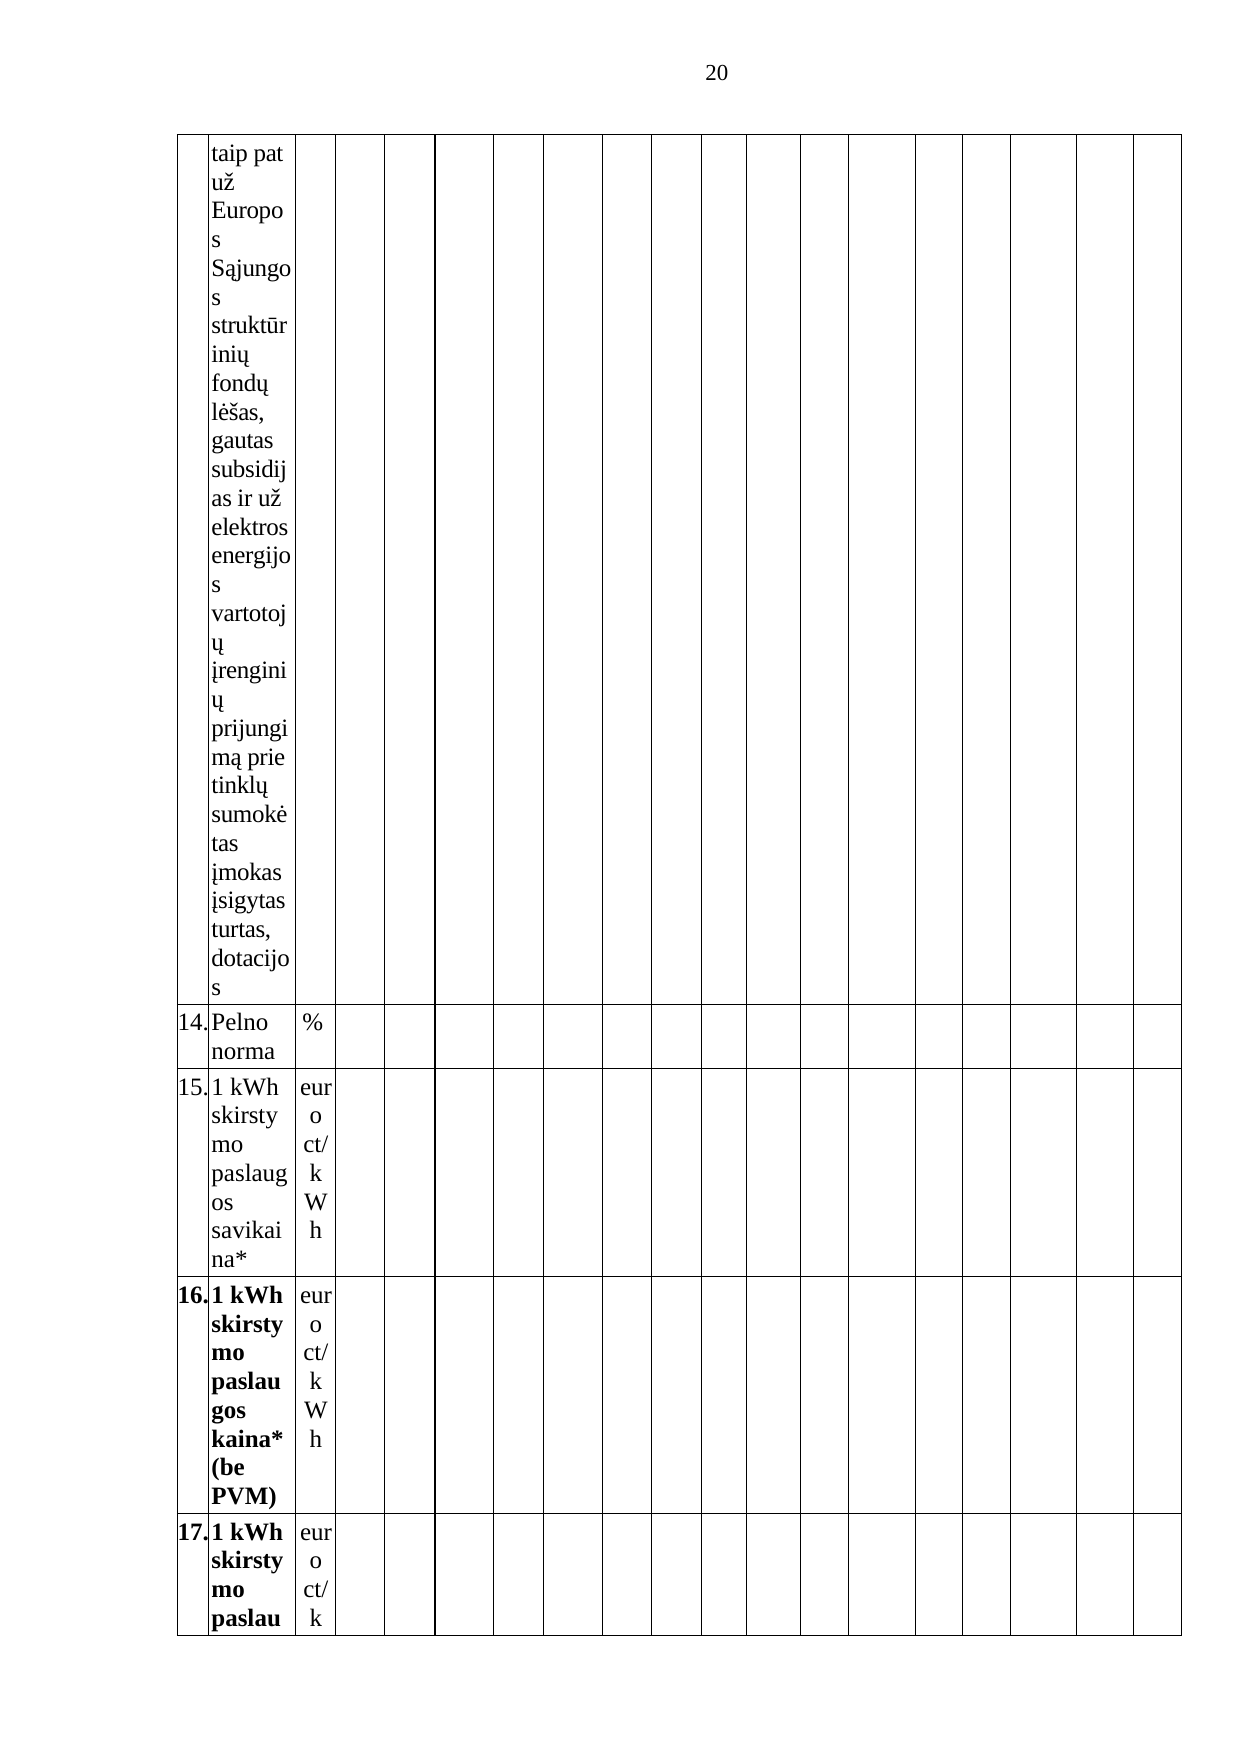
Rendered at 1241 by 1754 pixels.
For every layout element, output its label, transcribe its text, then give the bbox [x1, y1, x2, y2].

table_cell [385, 1005, 434, 1068]
table_cell [178, 135, 208, 1003]
table_cell [702, 1069, 746, 1276]
table_cell [1011, 1277, 1076, 1513]
table_cell [494, 1069, 543, 1276]
table_cell [963, 1514, 1010, 1635]
table_cell % [296, 1005, 335, 1068]
table_cell [1077, 1277, 1133, 1513]
table_cell [1077, 1514, 1133, 1635]
table_cell [336, 135, 384, 1003]
table_cell [385, 1277, 434, 1513]
table_cell 17. [178, 1514, 208, 1635]
table_cell [652, 1514, 701, 1635]
table_cell taip pat už Europos Sąjungos struktūrinių fondų lėšas, gautas subsidijas ir už elektros energijos vartotojų įrenginių prijungimą prie tinklų sumokėtas įmokas įsigytas turtas, dotacijos [209, 135, 295, 1003]
table_cell [1077, 135, 1133, 1003]
table_cell [603, 1069, 651, 1276]
table_cell [963, 135, 1010, 1003]
table_cell [702, 1514, 746, 1635]
table_cell 1 kWh skirstymo paslau [209, 1514, 295, 1635]
table_cell [747, 135, 800, 1003]
table_cell [336, 1069, 384, 1276]
table_cell Pelno norma [209, 1005, 295, 1068]
table_cell [385, 135, 434, 1003]
table_cell [603, 1514, 651, 1635]
table_cell [963, 1005, 1010, 1068]
table_cell [385, 1069, 434, 1276]
table_cell [436, 135, 493, 1003]
table_cell [747, 1005, 800, 1068]
table_cell [544, 1514, 602, 1635]
table_cell [963, 1277, 1010, 1513]
table_cell [963, 1069, 1010, 1276]
table_cell [916, 1514, 962, 1635]
table_cell [1011, 1005, 1076, 1068]
table_cell [916, 1005, 962, 1068]
table_cell [652, 1069, 701, 1276]
table_cell 1 kWh skirstymo paslaugos kaina* (be PVM) [209, 1277, 295, 1513]
table_cell 1 kWh skirstymo paslaugos savikaina* [209, 1069, 295, 1276]
table_cell [436, 1514, 493, 1635]
table_cell [1134, 1514, 1181, 1635]
table_cell 16. [178, 1277, 208, 1513]
table_cell [336, 1277, 384, 1513]
table_cell [1011, 1069, 1076, 1276]
table_cell [916, 1069, 962, 1276]
table_cell [336, 1005, 384, 1068]
table_cell [544, 135, 602, 1003]
table_cell [1011, 1514, 1076, 1635]
table_cell [544, 1069, 602, 1276]
table_cell [494, 1514, 543, 1635]
table_cell [801, 1069, 848, 1276]
table_cell [702, 1005, 746, 1068]
table_cell [436, 1069, 493, 1276]
table_cell [494, 1005, 543, 1068]
table_cell [603, 1005, 651, 1068]
table_cell [336, 1514, 384, 1635]
table_cell [1134, 1277, 1181, 1513]
table_cell [436, 1277, 493, 1513]
table_cell [747, 1069, 800, 1276]
table_cell [652, 1005, 701, 1068]
table_cell [385, 1514, 434, 1635]
table_cell [436, 1005, 493, 1068]
table_cell [544, 1005, 602, 1068]
table_cell [296, 135, 335, 1003]
table_cell euro ct/kWh [296, 1277, 335, 1513]
table_cell [652, 135, 701, 1003]
table_cell euro ct/kWh [296, 1069, 335, 1276]
table_cell [652, 1277, 701, 1513]
table_cell [494, 135, 543, 1003]
table_cell [916, 135, 962, 1003]
table_cell [544, 1277, 602, 1513]
table_cell [702, 135, 746, 1003]
table_cell [849, 1514, 915, 1635]
table_cell [1134, 1005, 1181, 1068]
table_cell [1077, 1005, 1133, 1068]
table_cell [747, 1277, 800, 1513]
table_cell [603, 135, 651, 1003]
table_cell 14. [178, 1005, 208, 1068]
table_cell [801, 1005, 848, 1068]
table_cell [916, 1277, 962, 1513]
table_cell 15. [178, 1069, 208, 1276]
table_cell [849, 1005, 915, 1068]
table_cell [747, 1514, 800, 1635]
table_cell [1134, 1069, 1181, 1276]
table_cell [849, 1277, 915, 1513]
table_cell [702, 1277, 746, 1513]
table_cell [1011, 135, 1076, 1003]
table_cell [849, 1069, 915, 1276]
table_cell [1134, 135, 1181, 1003]
table_cell [801, 1277, 848, 1513]
table_cell [494, 1277, 543, 1513]
table_cell [801, 1514, 848, 1635]
table_cell [801, 135, 848, 1003]
table_cell [603, 1277, 651, 1513]
table_cell [849, 135, 915, 1003]
table_cell [1077, 1069, 1133, 1276]
table_cell euro ct/k [296, 1514, 335, 1635]
